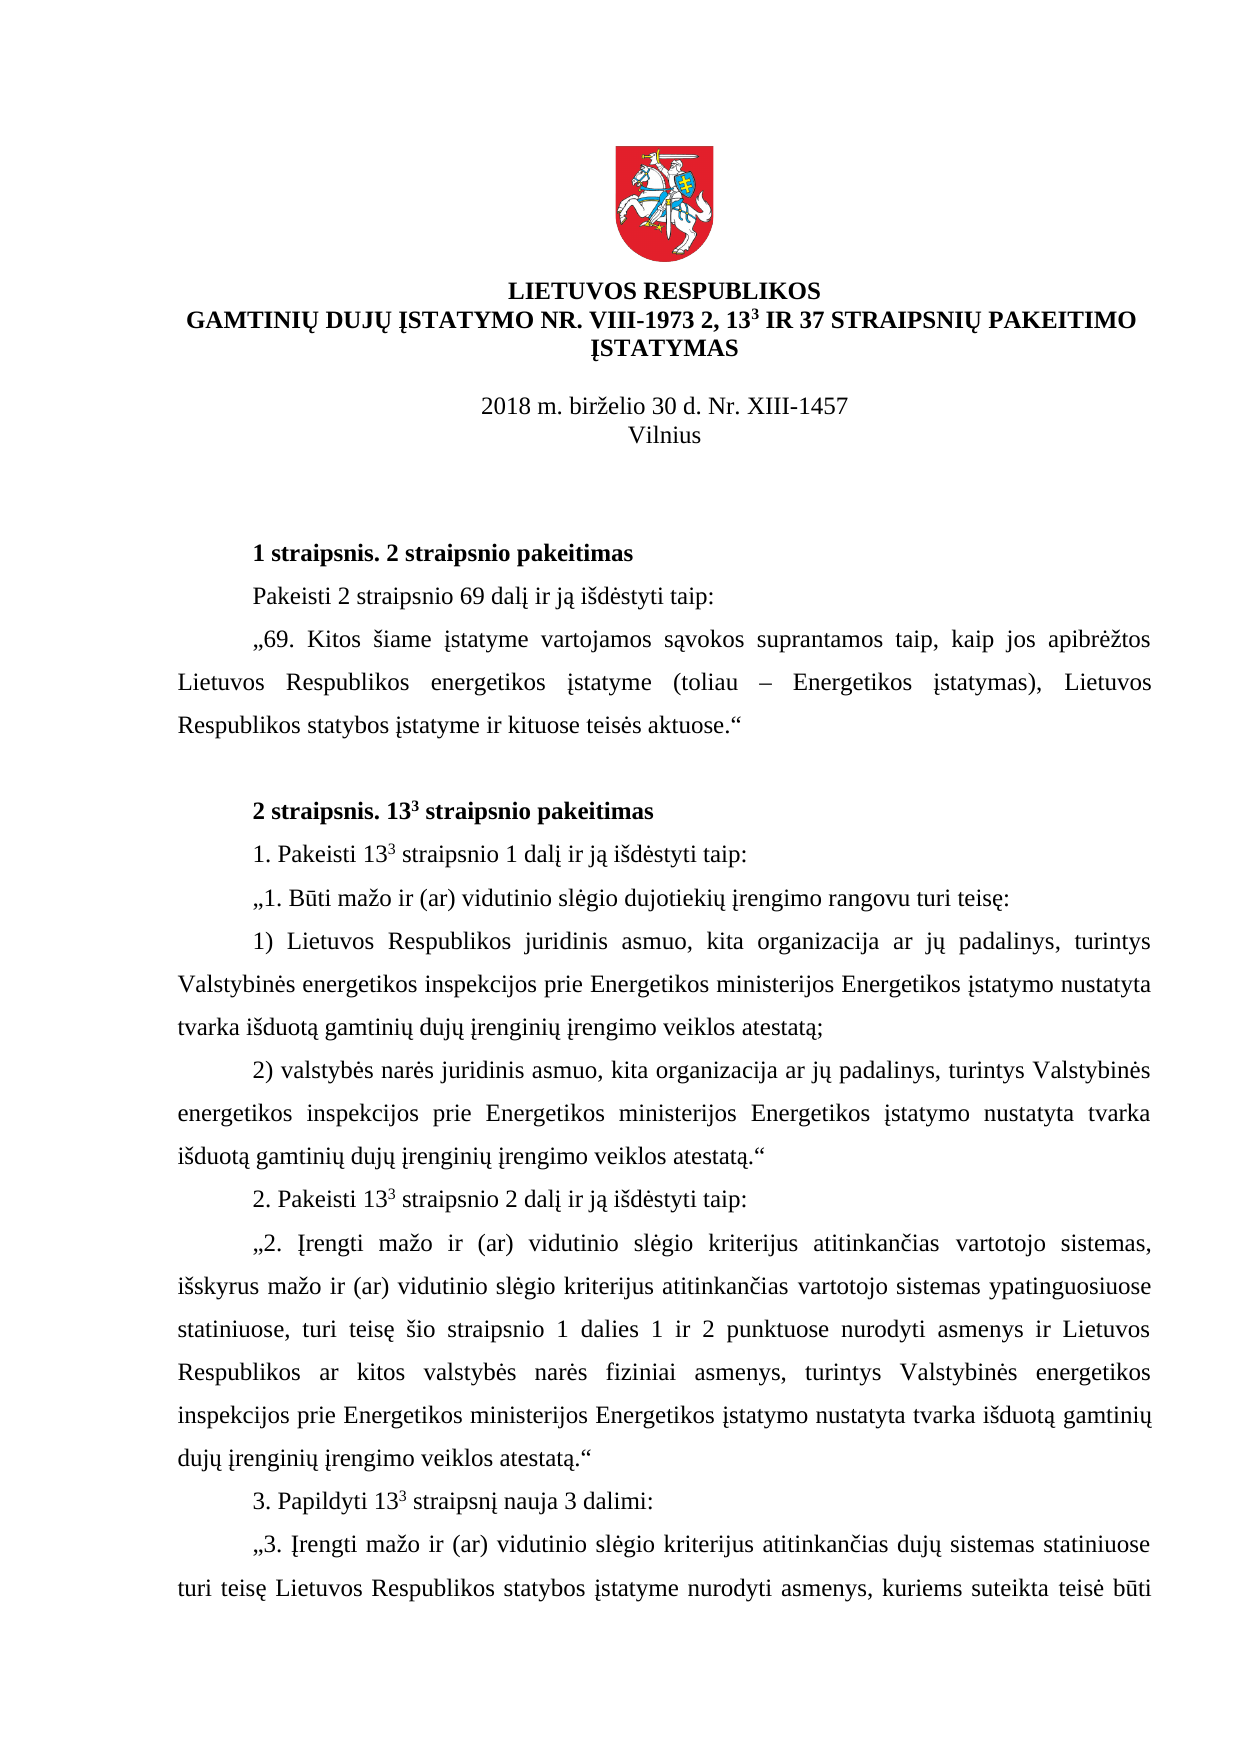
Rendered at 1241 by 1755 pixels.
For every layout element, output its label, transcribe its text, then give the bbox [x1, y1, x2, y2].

text 1) Lietuvos Respublikos juridinis asmuo, kita organizacija ar jų padalinys, turintys Valstybinės energetikos inspekcijos prie Energetikos ministerijos Energetikos įstatymo nustatyta tvarka išduotą gamtinių dujų įrenginių įrengimo veiklos atestatą; [177, 926, 1152, 1041]
text 1 straipsnis. 2 straipsnio pakeitimas [177, 538, 1152, 566]
text „1. Būti mažo ir (ar) vidutinio slėgio dujotiekių įrengimo rangovu turi teisę: [177, 883, 1152, 911]
text LIETUVOS RESPUBLIKOS [177, 276, 1152, 305]
text 2018 m. birželio 30 d. Nr. XIII-1457 [177, 391, 1152, 420]
text Vilnius [177, 420, 1152, 448]
text 3. Papildyti 133 straipsnį nauja 3 dalimi: [177, 1486, 1152, 1515]
text 2. Pakeisti 133 straipsnio 2 dalį ir ją išdėstyti taip: [177, 1184, 1152, 1213]
text 2 straipsnis. 133 straipsnio pakeitimas [177, 796, 1152, 825]
text „69. Kitos šiame įstatyme vartojamos sąvokos suprantamos taip, kaip jos apibrėžtos Lietuvos Respublikos energetikos įstatyme (toliau – Energetikos įstatymas), Lietuvos Respublikos statybos įstatyme ir kituose teisės aktuose.“ [177, 624, 1152, 739]
text 2) valstybės narės juridinis asmuo, kita organizacija ar jų padalinys, turintys Valstybinės energetikos inspekcijos prie Energetikos ministerijos Energetikos įstatymo nustatyta tvarka išduotą gamtinių dujų įrenginių įrengimo veiklos atestatą.“ [177, 1055, 1152, 1170]
text 1. Pakeisti 133 straipsnio 1 dalį ir ją išdėstyti taip: [177, 839, 1152, 868]
text „2. Įrengti mažo ir (ar) vidutinio slėgio kriterijus atitinkančias vartotojo sistemas, išskyrus mažo ir (ar) vidutinio slėgio kriterijus atitinkančias vartotojo sistemas ypatinguosiuose statiniuose, turi teisę šio straipsnio 1 dalies 1 ir 2 punktuose nurodyti asmenys ir Lietuvos Respublikos ar kitos valstybės narės fiziniai asmenys, turintys Valstybinės energetikos inspekcijos prie Energetikos ministerijos Energetikos įstatymo nustatyta tvarka išduotą gamtinių dujų įrenginių įrengimo veiklos atestatą.“ [177, 1228, 1152, 1472]
text GAMTINIŲ DUJŲ ĮSTATYMO NR. VIII-1973 2, 133 IR 37 STRAIPSNIŲ PAKEITIMO [177, 305, 1152, 333]
text ĮSTATYMAS [177, 333, 1152, 362]
text „3. Įrengti mažo ir (ar) vidutinio slėgio kriterijus atitinkančias dujų sistemas statiniuose turi teisę Lietuvos Respublikos statybos įstatyme nurodyti asmenys, kuriems suteikta teisė būti [177, 1529, 1152, 1601]
text Pakeisti 2 straipsnio 69 dalį ir ją išdėstyti taip: [177, 581, 1152, 609]
